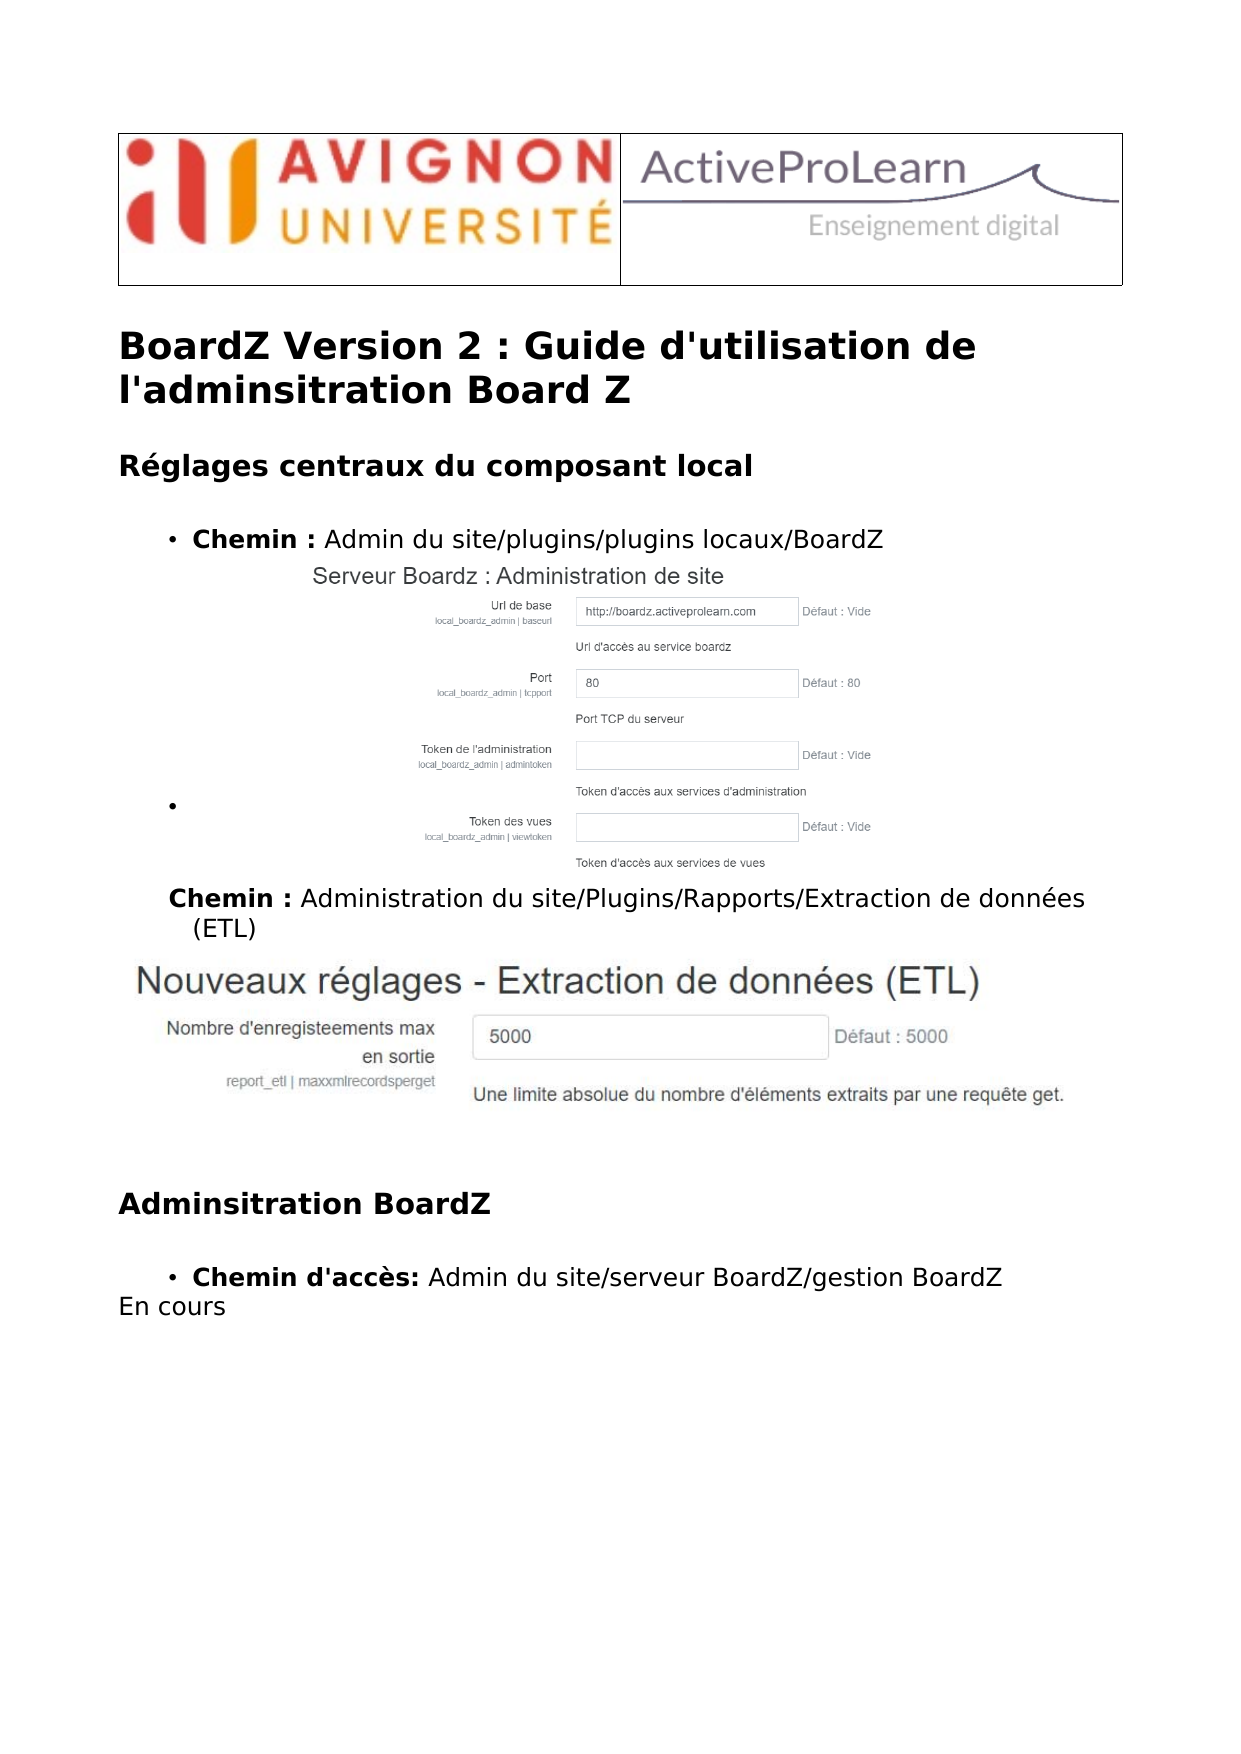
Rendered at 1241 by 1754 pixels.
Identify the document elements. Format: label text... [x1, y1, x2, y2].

list Chemin : Admin du site/plugins/plugins locaux/BoardZ [177, 525, 1122, 554]
picture [307, 554, 933, 885]
subtitle Adminsitration BoardZ [118, 1187, 1122, 1221]
picture [121, 136, 618, 253]
list Chemin d'accès: Admin du site/serveur BoardZ/gestion BoardZ [177, 1263, 1122, 1292]
table_header [119, 134, 620, 285]
text En cours [118, 1292, 1122, 1321]
picture [622, 136, 1120, 241]
table_header [621, 134, 1122, 285]
subtitle BoardZ Version 2 : Guide d'utilisation de l'adminsitration Board Z [118, 324, 1122, 412]
picture [118, 943, 1123, 1121]
list Chemin : Administration du site/Plugins/Rapports/Extraction de données (ETL) [177, 792, 1122, 943]
subtitle Réglages centraux du composant local [118, 449, 1122, 483]
